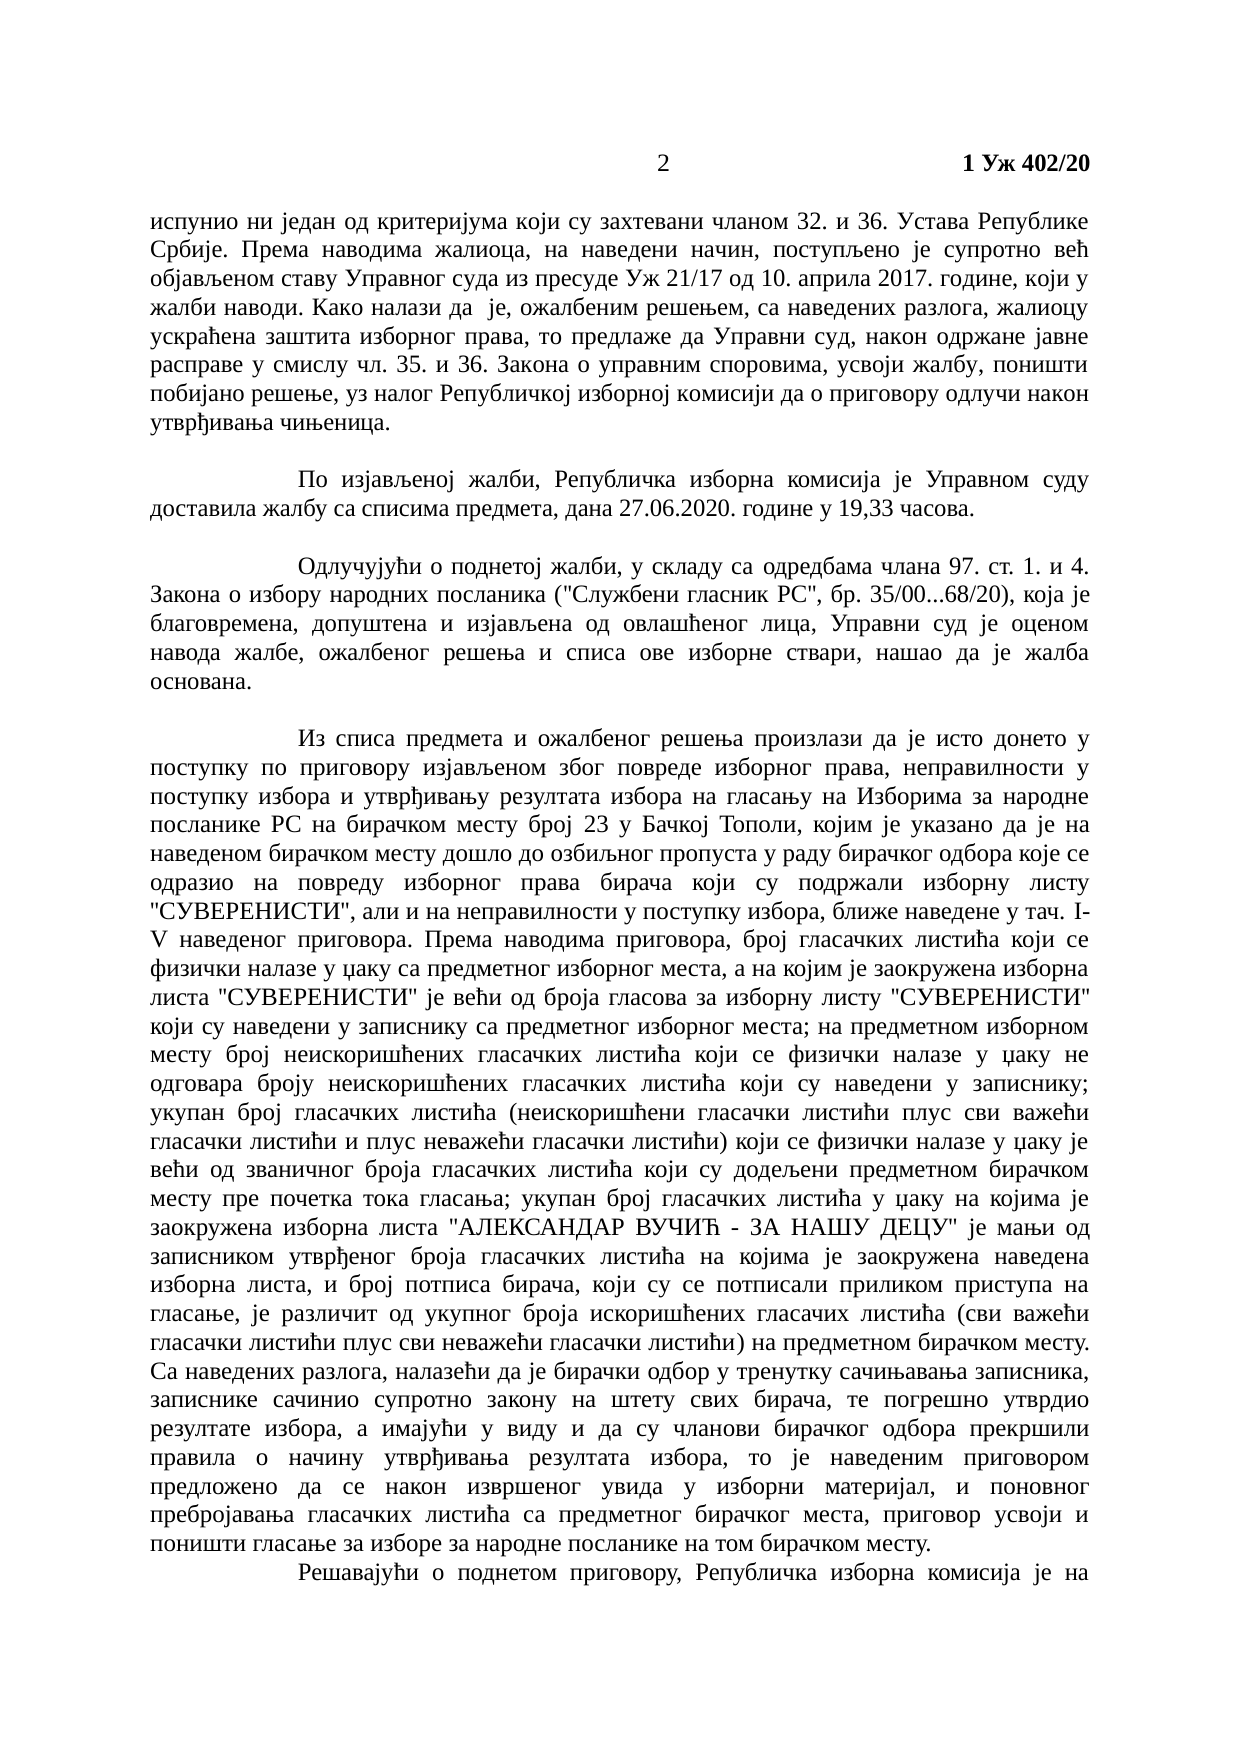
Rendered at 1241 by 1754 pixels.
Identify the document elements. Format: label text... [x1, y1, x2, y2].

text Одлучујући о поднетој жалби, у складу са одредбама члана 97. ст. 1. и 4. Закона о избору народних посланика (''Службени гласник РС'', бр. 35/00...68/20), која је благовремена, допуштена и изјављена од овлашћеног лица, Управни суд је оценом навода жалбе, ожалбеног решења и списа ове изборне ствари, нашао да је жалба основана. [150, 551, 1090, 694]
text испунио ни један од критеријума који су захтевани чланом 32. и 36. Устава Републике Србије. Према наводима жалиоца, на наведени начин, поступљено је супротно већ објављеном ставу Управног суда из пресуде Уж 21/17 од 10. априла 2017. године, који у жалби наводи. Како налази да је, ожалбеним решењем, са наведених разлога, жалиоцу ускраћена заштита изборног права, то предлаже да Управни суд, након одржане јавне расправе у смислу чл. 35. и 36. Закона о управним споровима, усвоји жалбу, поништи побијано решење, уз налог Републичкој изборној комисији да о приговору одлучи након утврђивања чињеница. [150, 206, 1090, 436]
text Решавајући о поднетом приговору, Републичка изборна комисија је на [150, 1557, 1090, 1586]
text По изјављеној жалби, Републичка изборна комисија је Управном суду доставила жалбу са списима предмета, дана 27.06.2020. године у 19,33 часова. [150, 464, 1090, 522]
text Из списа предмета и ожалбеног решења произлази да је исто донето у поступку по приговору изјављеном због повреде изборног права, неправилности у поступку избора и утврђивању резултата избора на гласању на Изборима за народне посланике РС на бирачком месту број 23 у Бачкој Тополи, којим је указано да је на наведеном бирачком месту дошло до озбиљног пропуста у раду бирачког одбора које се одразио на повреду изборног права бирача који су подржали изборну листу ''СУВЕРЕНИСТИ'', али и на неправилности у поступку избора, ближе наведене у тач. I-V наведеног приговора. Према наводима приговора, број гласачких листића који се физички налазе у џаку са предметног изборног места, а на којим је заокружена изборна листа ''СУВЕРЕНИСТИ'' је већи од броја гласова за изборну листу ''СУВЕРЕНИСТИ'' који су наведени у записнику са предметног изборног места; на предметном изборном месту број неискоришћених гласачких листића који се физички налазе у џаку не одговара броју неискоришћених гласачких листића који су наведени у записнику; укупан број гласачких листића (неискоришћени гласачки листићи плус сви важећи гласачки листићи и плус неважећи гласачки листићи) који се физички налазе у џаку је већи од званичног броја гласачких листића који су додељени предметном бирачком месту пре почетка тока гласања; укупан број гласачких листића у џаку на којима је заокружена изборна листа ''АЛЕКСАНДАР ВУЧИЋ - ЗА НАШУ ДЕЦУ'' је мањи од записником утврђеног броја гласачких листића на којима је заокружена наведена изборна листа, и број потписа бирача, који су се потписали приликом приступа на гласање, је различит од укупног броја искоришћених гласачих листића (сви важећи гласачки листићи плус сви неважећи гласачки листићи) на предметном бирачком месту. Са наведених разлога, налазећи да је бирачки одбор у тренутку сачињавања записника, записнике сачинио супротно закону на штету свих бирача, те погрешно утврдио резултате избора, а имајући у виду и да су чланови бирачког одбора прекршили правила о начину утврђивања резултата избора, то је наведеним приговором предложено да се након извршеног увида у изборни материјал, и поновног пребројавања гласачких листића са предметног бирачког места, приговор усвоји и поништи гласање за изборе за народне посланике на том бирачком месту. [150, 723, 1090, 1557]
